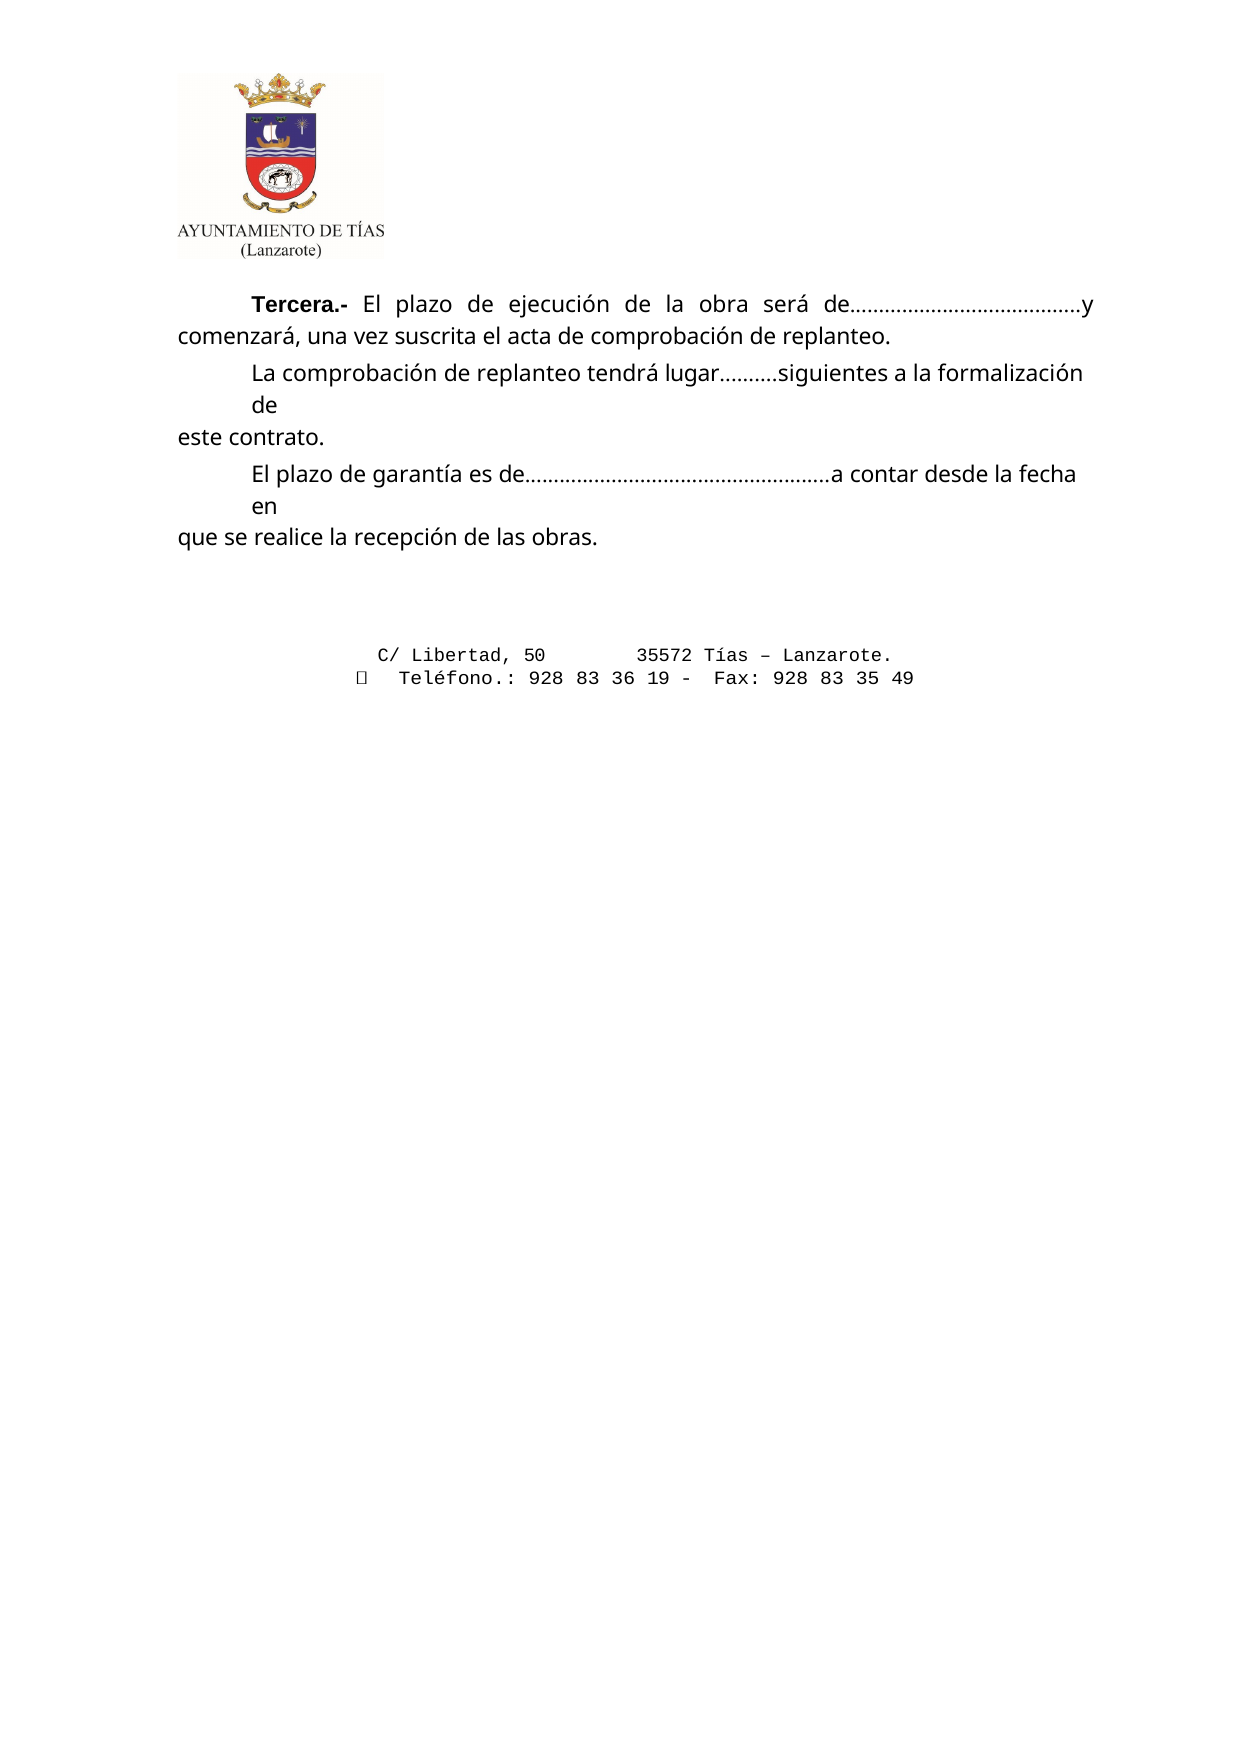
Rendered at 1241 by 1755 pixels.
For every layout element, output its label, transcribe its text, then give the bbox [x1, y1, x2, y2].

text La comprobación de replanteo tendrá lugar siguientes a la formalización de [251, 357, 1108, 420]
text 🕿 Teléfono.: 928 83 36 19 - Fax: 928 83 35 49 [162, 667, 1108, 690]
text Tercera.- El plazo de ejecución de la obra será de y [251, 288, 1108, 319]
text este contrato. [177, 421, 1108, 452]
text El plazo de garantía es de a contar desde la fecha en [251, 458, 1108, 521]
text que se realice la recepción de las obras. [177, 521, 1108, 552]
text C/ Libertad, 50 35572 Tías – Lanzarote. [162, 645, 1108, 667]
text comenzará, una vez suscrita el acta de comprobación de replanteo. [177, 319, 1108, 351]
